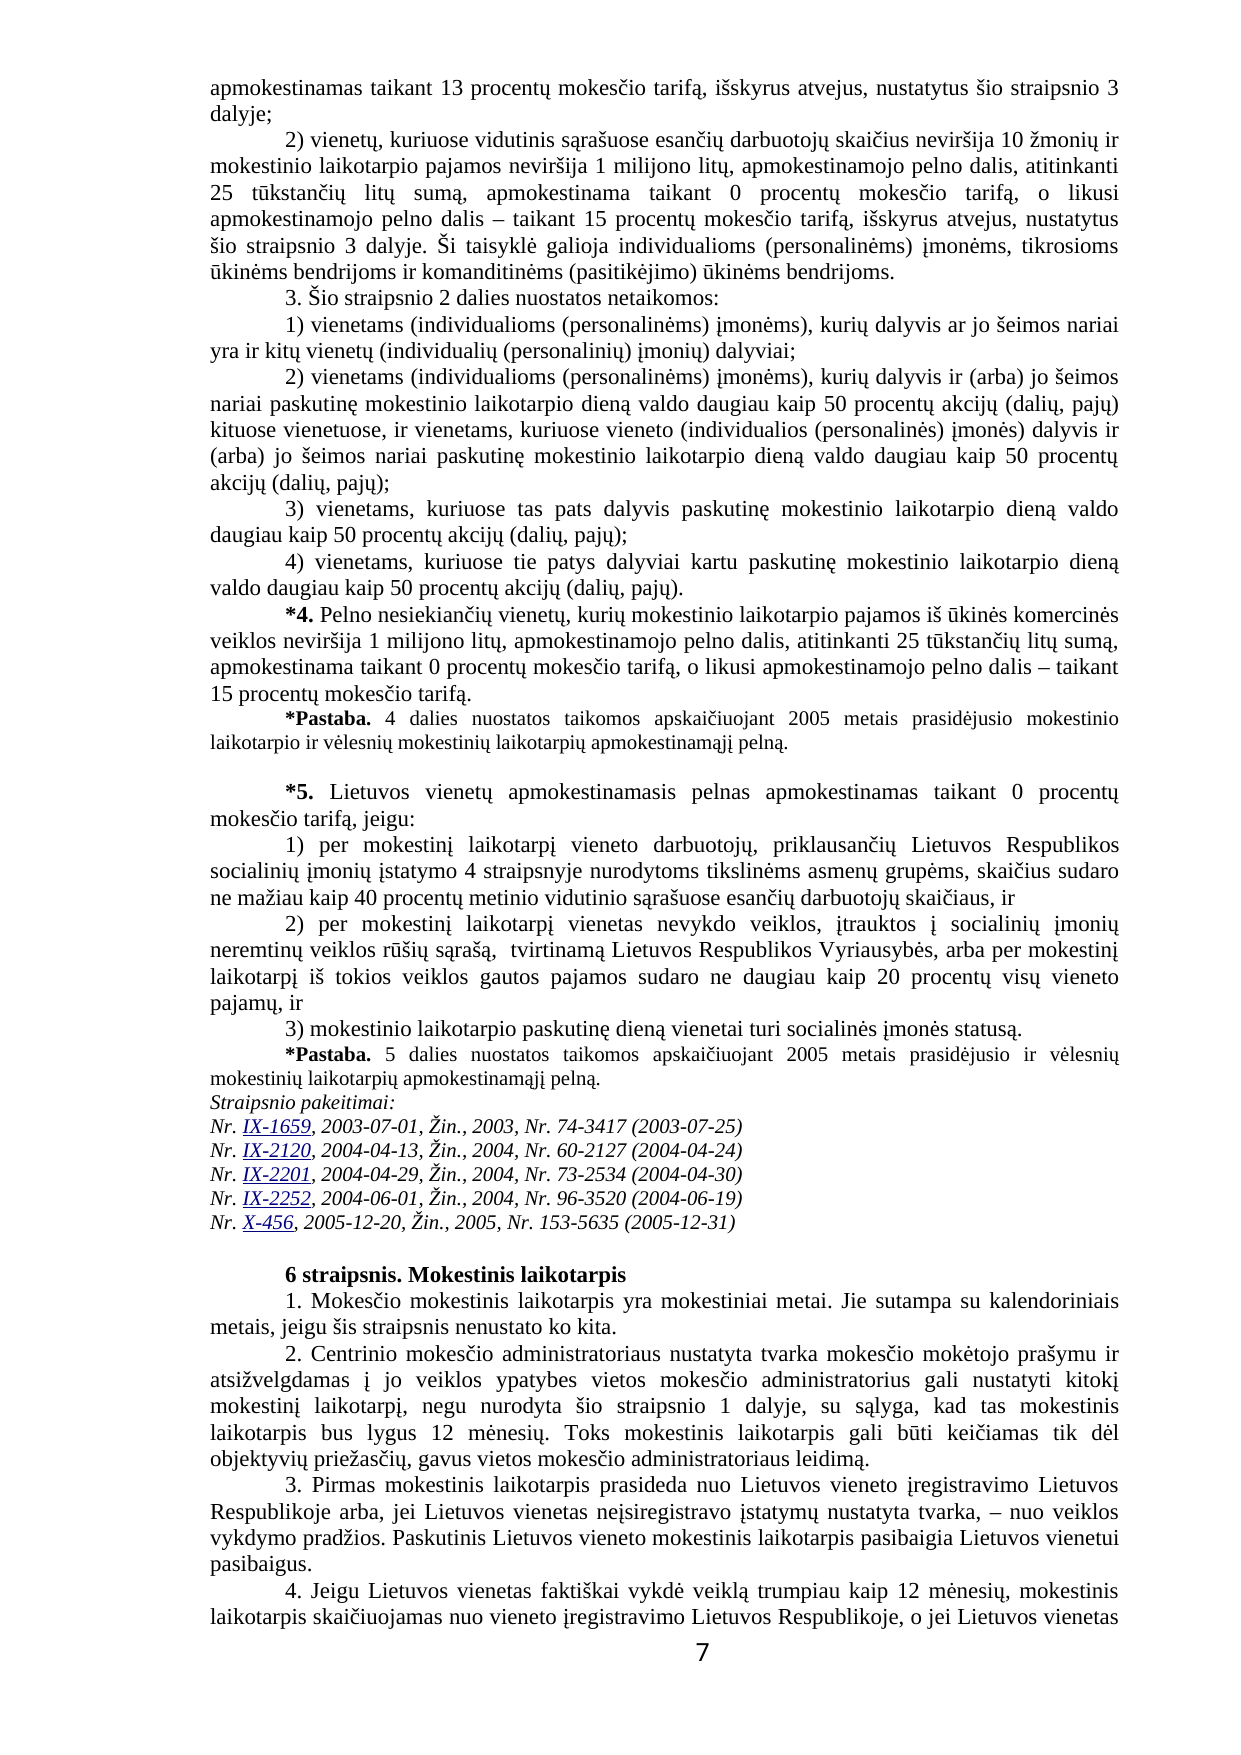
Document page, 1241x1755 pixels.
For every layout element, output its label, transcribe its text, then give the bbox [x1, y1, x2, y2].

text 4. Jeigu Lietuvos vienetas faktiškai vykdė veiklą trumpiau kaip 12 mėnesių, mokestinis laikotarpis skaičiuojamas nuo vieneto įregistravimo Lietuvos Respublikoje, o jei Lietuvos vienetas [210, 1577, 1120, 1629]
text Straipsnio pakeitimai: [210, 1090, 1120, 1114]
text *Pastaba. 5 dalies nuostatos taikomos apskaičiuojant 2005 metais prasidėjusio ir vėlesnių mokestinių laikotarpių apmokestinamąjį pelną. [210, 1042, 1120, 1090]
text apmokestinamas taikant 13 procentų mokesčio tarifą, išskyrus atvejus, nustatytus šio straipsnio 3 dalyje; [210, 73, 1120, 126]
text 1) vienetams (individualioms (personalinėms) įmonėms), kurių dalyvis ar jo šeimos nariai yra ir kitų vienetų (individualių (personalinių) įmonių) dalyviai; [210, 311, 1120, 363]
text 1) per mokestinį laikotarpį vieneto darbuotojų, priklausančių Lietuvos Respublikos socialinių įmonių įstatymo 4 straipsnyje nurodytoms tikslinėms asmenų grupėms, skaičius sudaro ne mažiau kaip 40 procentų metinio vidutinio sąrašuose esančių darbuotojų skaičiaus, ir [210, 831, 1120, 910]
text 2) per mokestinį laikotarpį vienetas nevykdo veiklos, įtrauktos į socialinių įmonių neremtinų veiklos rūšių sąrašą, tvirtinamą Lietuvos Respublikos Vyriausybės, arba per mokestinį laikotarpį iš tokios veiklos gautos pajamos sudaro ne daugiau kaip 20 procentų visų vieneto pajamų, ir [210, 910, 1120, 1015]
text *Pastaba. 4 dalies nuostatos taikomos apskaičiuojant 2005 metais prasidėjusio mokestinio laikotarpio ir vėlesnių mokestinių laikotarpių apmokestinamąjį pelną. [210, 706, 1120, 754]
text Nr. IX-2252, 2004-06-01, Žin., 2004, Nr. 96-3520 (2004-06-19) [210, 1186, 1120, 1210]
text 6 straipsnis. Mokestinis laikotarpis [210, 1261, 1120, 1287]
text 2. Centrinio mokesčio administratoriaus nustatyta tvarka mokesčio mokėtojo prašymu ir atsižvelgdamas į jo veiklos ypatybes vietos mokesčio administratorius gali nustatyti kitokį mokestinį laikotarpį, negu nurodyta šio straipsnio 1 dalyje, su sąlyga, kad tas mokestinis laikotarpis bus lygus 12 mėnesių. Toks mokestinis laikotarpis gali būti keičiamas tik dėl objektyvių priežasčių, gavus vietos mokesčio administratoriaus leidimą. [210, 1340, 1120, 1471]
text 1. Mokesčio mokestinis laikotarpis yra mokestiniai metai. Jie sutampa su kalendoriniais metais, jeigu šis straipsnis nenustato ko kita. [210, 1287, 1120, 1340]
text 2) vienetų, kuriuose vidutinis sąrašuose esančių darbuotojų skaičius neviršija 10 žmonių ir mokestinio laikotarpio pajamos neviršija 1 milijono litų, apmokestinamojo pelno dalis, atitinkanti 25 tūkstančių litų sumą, apmokestinama taikant 0 procentų mokesčio tarifą, o likusi apmokestinamojo pelno dalis – taikant 15 procentų mokesčio tarifą, išskyrus atvejus, nustatytus šio straipsnio 3 dalyje. Ši taisyklė galioja individualioms (personalinėms) įmonėms, tikrosioms ūkinėms bendrijoms ir komanditinėms (pasitikėjimo) ūkinėms bendrijoms. [210, 126, 1120, 284]
text Nr. IX-2120, 2004-04-13, Žin., 2004, Nr. 60-2127 (2004-04-24) [210, 1138, 1120, 1162]
text *5. Lietuvos vienetų apmokestinamasis pelnas apmokestinamas taikant 0 procentų mokesčio tarifą, jeigu: [210, 778, 1120, 831]
text 2) vienetams (individualioms (personalinėms) įmonėms), kurių dalyvis ir (arba) jo šeimos nariai paskutinę mokestinio laikotarpio dieną valdo daugiau kaip 50 procentų akcijų (dalių, pajų) kituose vienetuose, ir vienetams, kuriuose vieneto (individualios (personalinės) įmonės) dalyvis ir (arba) jo šeimos nariai paskutinę mokestinio laikotarpio dieną valdo daugiau kaip 50 procentų akcijų (dalių, pajų); [210, 363, 1120, 495]
text 3) vienetams, kuriuose tas pats dalyvis paskutinę mokestinio laikotarpio dieną valdo daugiau kaip 50 procentų akcijų (dalių, pajų); [210, 495, 1120, 548]
text 4) vienetams, kuriuose tie patys dalyviai kartu paskutinę mokestinio laikotarpio dieną valdo daugiau kaip 50 procentų akcijų (dalių, pajų). [210, 548, 1120, 601]
text Nr. IX-2201, 2004-04-29, Žin., 2004, Nr. 73-2534 (2004-04-30) [210, 1162, 1120, 1186]
text 3. Pirmas mokestinis laikotarpis prasideda nuo Lietuvos vieneto įregistravimo Lietuvos Respublikoje arba, jei Lietuvos vienetas neįsiregistravo įstatymų nustatyta tvarka, – nuo veiklos vykdymo pradžios. Paskutinis Lietuvos vieneto mokestinis laikotarpis pasibaigia Lietuvos vienetui pasibaigus. [210, 1471, 1120, 1577]
text Nr. IX-1659, 2003-07-01, Žin., 2003, Nr. 74-3417 (2003-07-25) [210, 1114, 1120, 1138]
text 3. Šio straipsnio 2 dalies nuostatos netaikomos: [210, 284, 1120, 311]
text Nr. X-456, 2005-12-20, Žin., 2005, Nr. 153-5635 (2005-12-31) [210, 1210, 1120, 1234]
text *4. Pelno nesiekiančių vienetų, kurių mokestinio laikotarpio pajamos iš ūkinės komercinės veiklos neviršija 1 milijono litų, apmokestinamojo pelno dalis, atitinkanti 25 tūkstančių litų sumą, apmokestinama taikant 0 procentų mokesčio tarifą, o likusi apmokestinamojo pelno dalis – taikant 15 procentų mokesčio tarifą. [210, 601, 1120, 706]
text 3) mokestinio laikotarpio paskutinę dieną vienetai turi socialinės įmonės statusą. [210, 1015, 1120, 1042]
